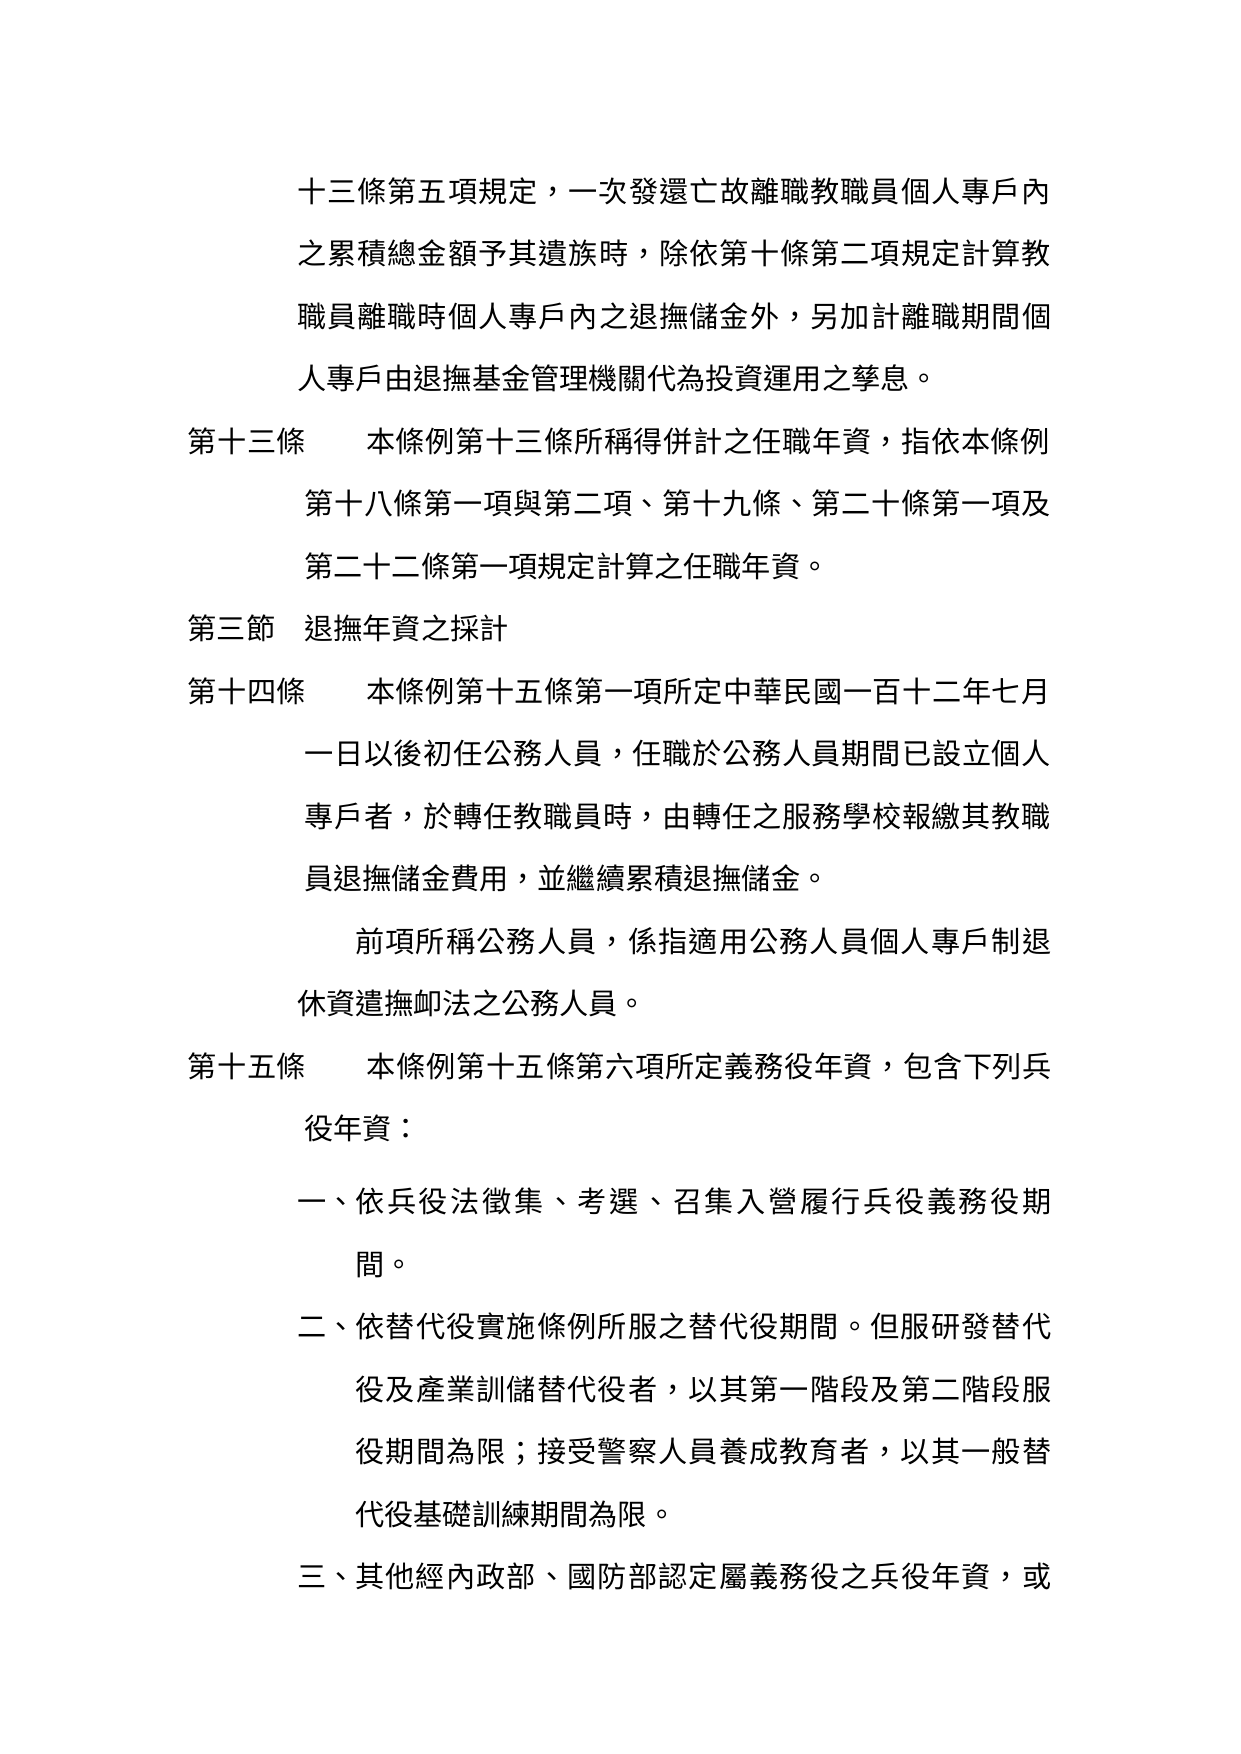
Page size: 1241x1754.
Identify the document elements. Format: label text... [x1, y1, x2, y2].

list 依兵役法徵集、考選、召集入營履行兵役義務役期間。 [297, 1158, 1053, 1283]
text 第十五條 本條例第十五條第六項所定義務役年資，包含下列兵役年資： [187, 1033, 1053, 1158]
text 第三節 退撫年資之採計 [187, 596, 1053, 658]
list 依替代役實施條例所服之替代役期間。但服研發替代役及產業訓儲替代役者，以其第一階段及第二階段服役期間為限；接受警察人員養成教育者，以其一般替代役基礎訓練期間為限。 [297, 1283, 1053, 1533]
text 前項所稱公務人員，係指適用公務人員個人專戶制退休資遣撫卹法之公務人員。 [297, 908, 1053, 1033]
text 第十四條 本條例第十五條第一項所定中華民國一百十二年七月一日以後初任公務人員，任職於公務人員期間已設立個人專戶者，於轉任教職員時，由轉任之服務學校報繳其教職員退撫儲金費用，並繼續累積退撫儲金。 [187, 658, 1053, 908]
text 十三條第五項規定，一次發還亡故離職教職員個人專戶內之累積總金額予其遺族時，除依第十條第二項規定計算教職員離職時個人專戶內之退撫儲金外，另加計離職期間個人專戶由退撫基金管理機關代為投資運用之孳息。 [297, 158, 1053, 408]
list 其他經內政部、國防部認定屬義務役之兵役年資，或 [297, 1533, 1053, 1596]
text 第十三條 本條例第十三條所稱得併計之任職年資，指依本條例第十八條第一項與第二項、第十九條、第二十條第一項及第二十二條第一項規定計算之任職年資。 [187, 408, 1053, 596]
